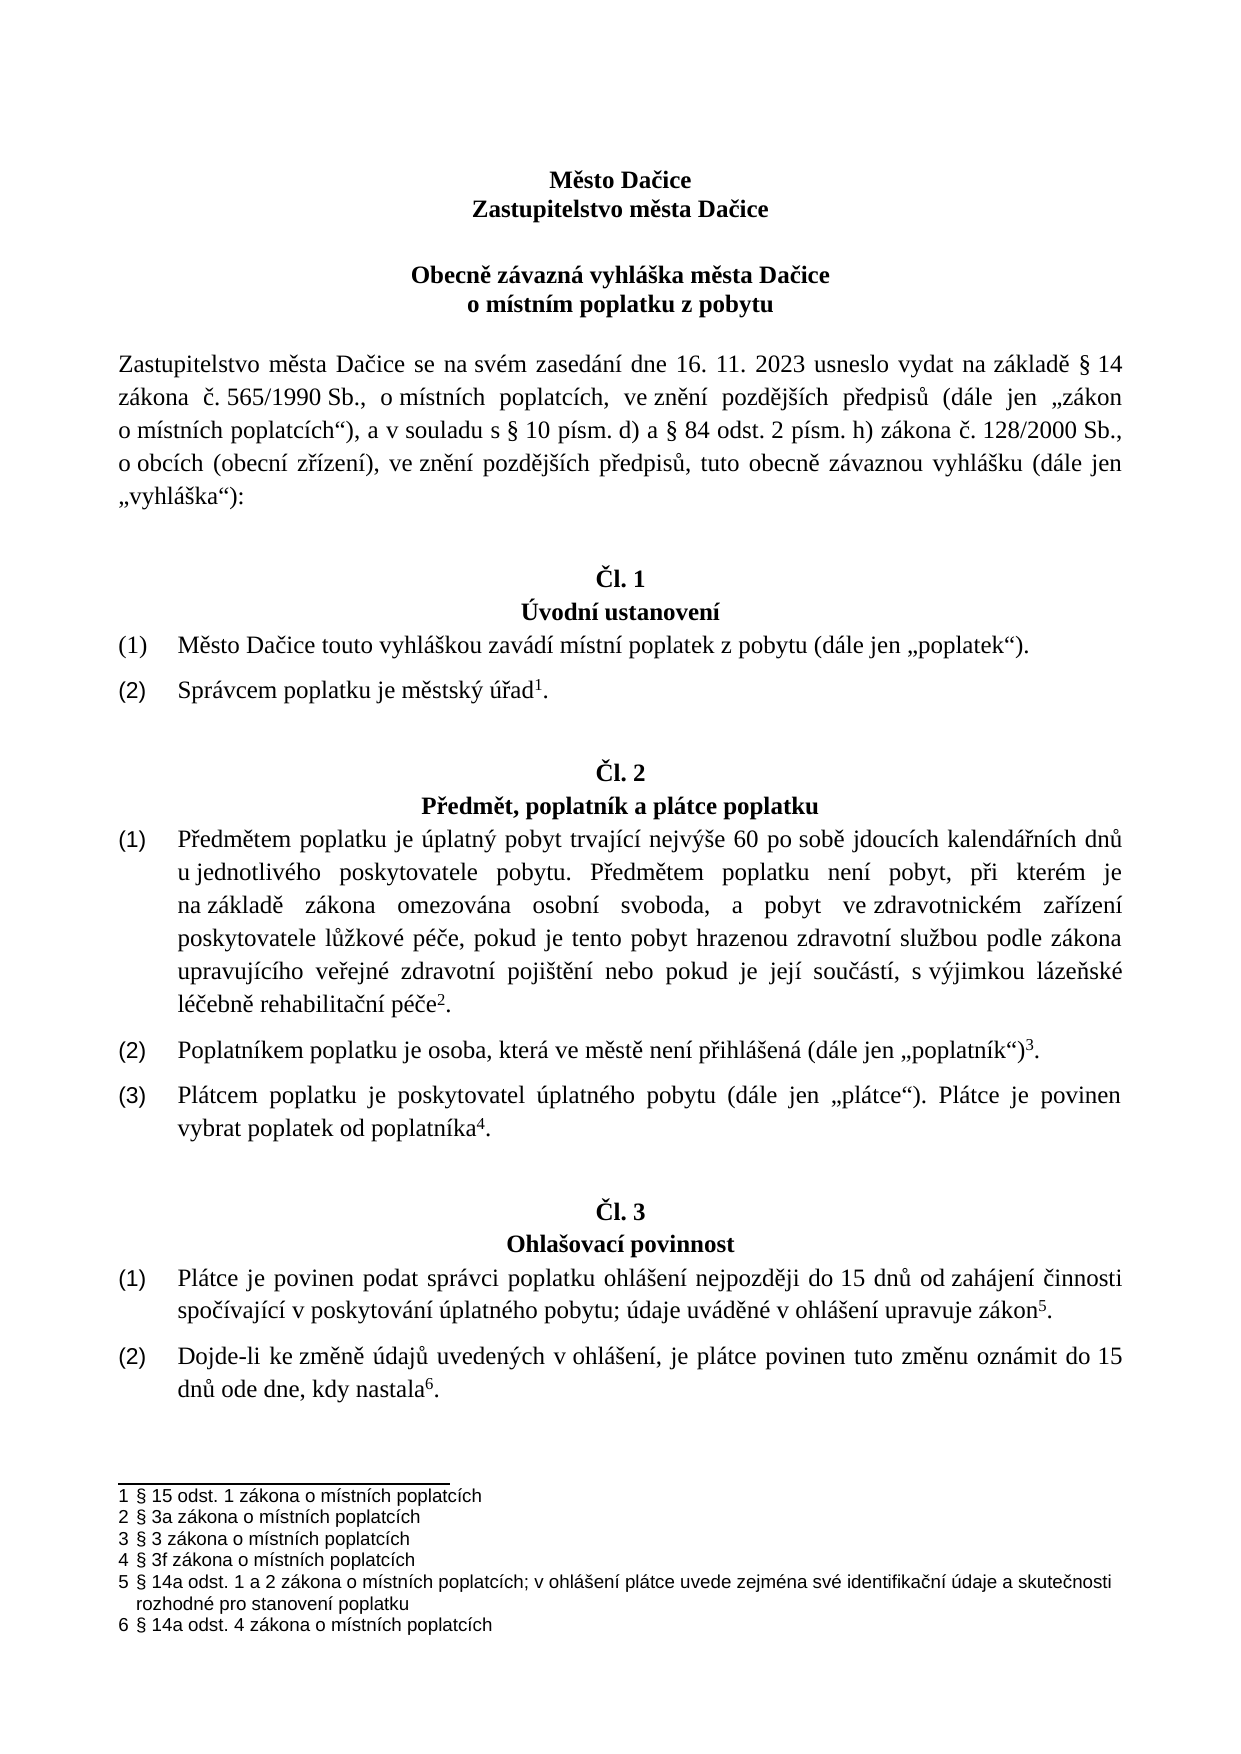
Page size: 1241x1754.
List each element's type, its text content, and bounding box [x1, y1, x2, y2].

subtitle Čl. 1 Úvodní ustanovení [118, 564, 1122, 626]
list Předmětem poplatku je úplatný pobyt trvající nejvýše 60 po sobě jdoucích kalendářních dnů u jednotlivého poskytovatele pobytu. Předmětem poplatku není pobyt, při kterém je na základě zákona omezována osobní svoboda, a pobyt ve zdravotnickém zařízení poskytovatele lůžkové péče, pokud je tento pobyt hrazenou zdravotní službou podle zákona upravujícího veřejné zdravotní pojištění nebo pokud je její součástí, s výjimkou lázeňské léčebně rehabilitační péče. [118, 824, 1122, 1018]
subtitle Obecně závazná vyhláška města Dačice o místním poplatku z pobytu [118, 260, 1122, 317]
list § 3a zákona o místních poplatcích [118, 1506, 1122, 1528]
list Plátcem poplatku je poskytovatel úplatného pobytu (dále jen „plátce“). Plátce je povinen vybrat poplatek od poplatníka. [118, 1081, 1122, 1142]
list § 14a odst. 1 a 2 zákona o místních poplatcích; v ohlášení plátce uvede zejména své identifikační údaje a skutečnosti rozhodné pro stanovení poplatku [118, 1571, 1122, 1614]
list Správcem poplatku je městský úřad. [118, 675, 1122, 704]
text Město Dačice Zastupitelstvo města Dačice [118, 165, 1122, 223]
list Plátce je povinen podat správci poplatku ohlášení nejpozději do 15 dnů od zahájení činnosti spočívající v poskytování úplatného pobytu; údaje uváděné v ohlášení upravuje zákon. [118, 1263, 1122, 1324]
list Poplatníkem poplatku je osoba, která ve městě není přihlášená (dále jen „poplatník“). [118, 1035, 1122, 1064]
list Dojde-li ke změně údajů uvedených v ohlášení, je plátce povinen tuto změnu oznámit do 15 dnů ode dne, kdy nastala. [118, 1341, 1122, 1403]
subtitle Čl. 2 Předmět, poplatník a plátce poplatku [118, 758, 1122, 820]
list Město Dačice touto vyhláškou zavádí místní poplatek z pobytu (dále jen „poplatek“). [118, 630, 1122, 658]
list § 3f zákona o místních poplatcích [118, 1549, 1122, 1571]
list § 15 odst. 1 zákona o místních poplatcích [118, 1484, 1122, 1506]
list § 3 zákona o místních poplatcích [118, 1528, 1122, 1549]
subtitle Čl. 3 Ohlašovací povinnost [118, 1197, 1122, 1258]
list § 14a odst. 4 zákona o místních poplatcích [118, 1614, 1122, 1635]
text Zastupitelstvo města Dačice se na svém zasedání dne 16. 11. 2023 usneslo vydat na základě § 14 zákona č. 565/1990 Sb., o místních poplatcích, ve znění pozdějších předpisů (dále jen „zákon o místních poplatcích“), a v souladu s § 10 písm. d) a § 84 odst. 2 písm. h) zákona č. 128/2000 Sb., o obcích (obecní zřízení), ve znění pozdějších předpisů, tuto obecně závaznou vyhlášku (dále jen „vyhláška“): [118, 349, 1122, 509]
